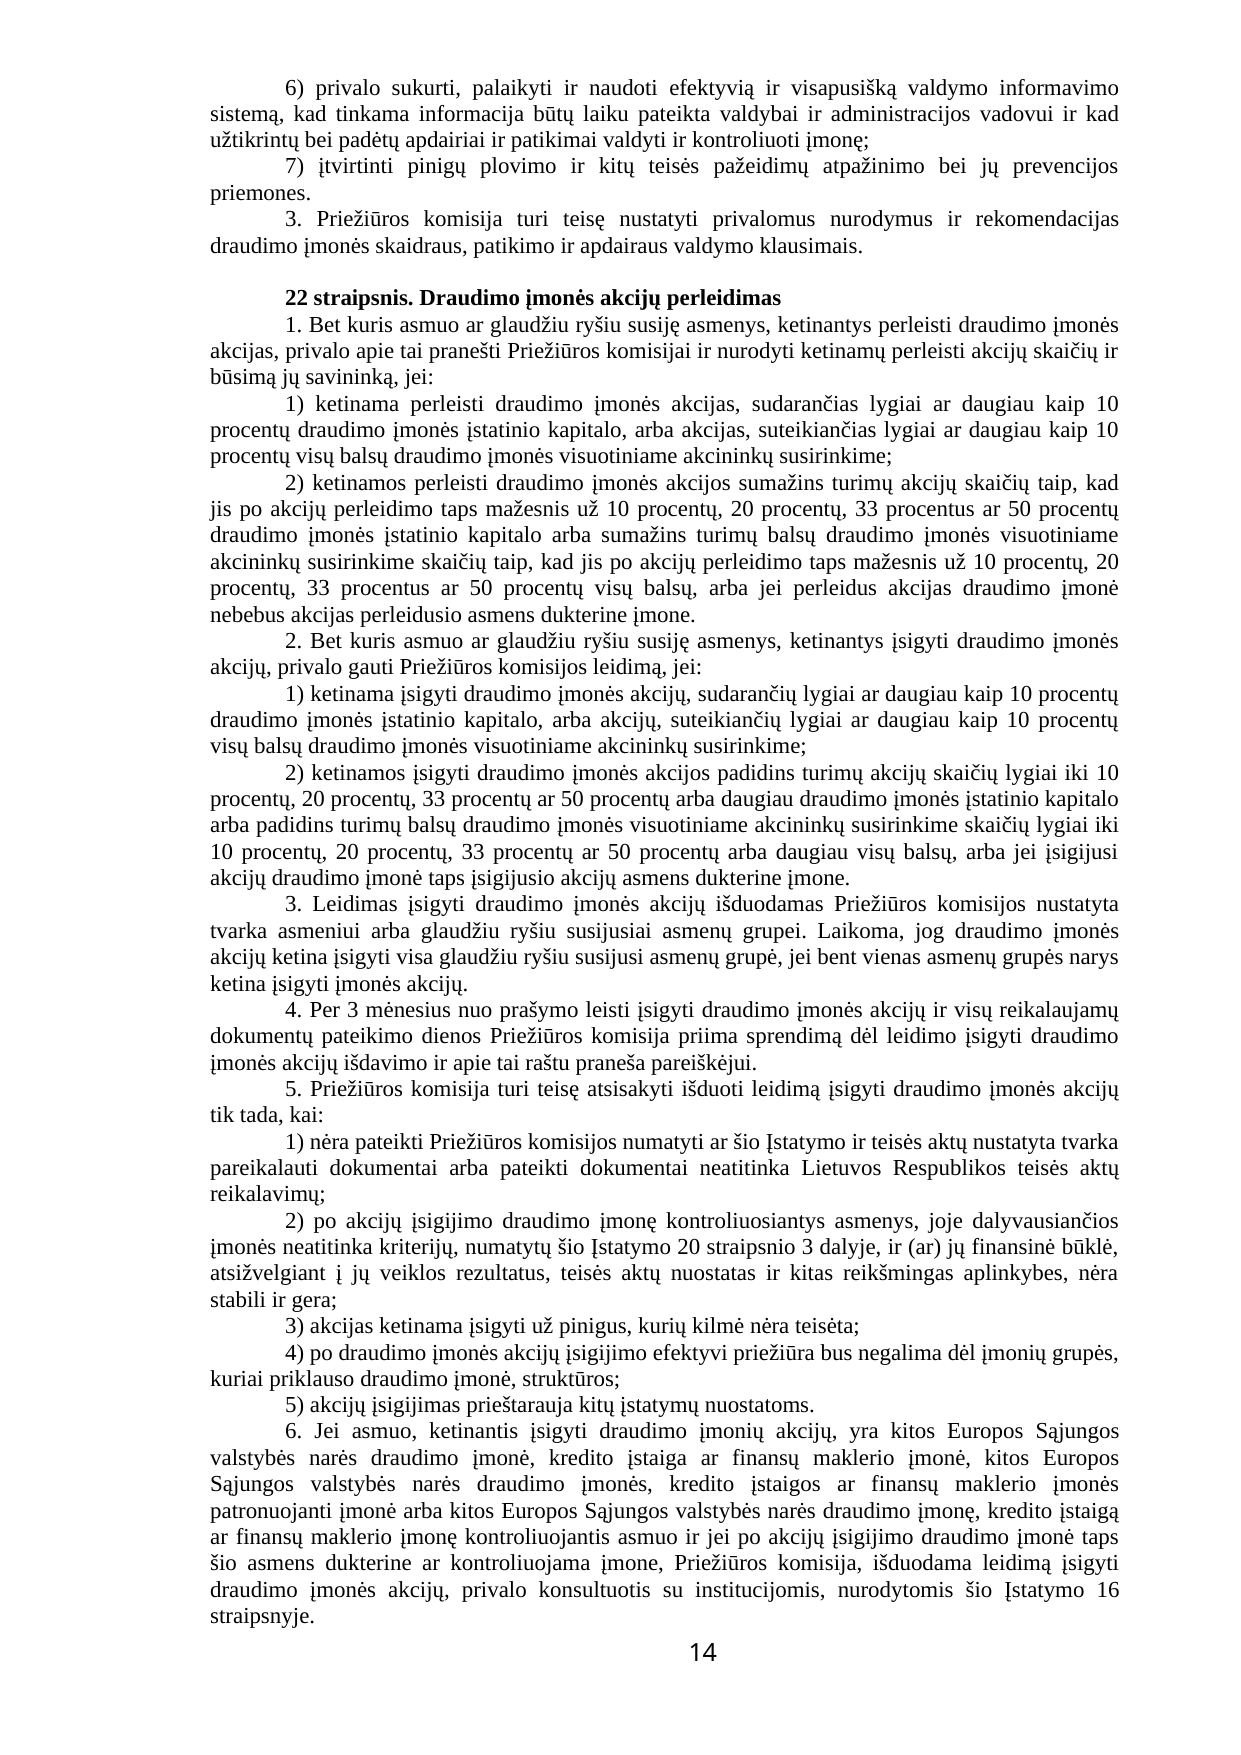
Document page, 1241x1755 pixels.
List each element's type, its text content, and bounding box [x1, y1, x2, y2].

text 3. Priežiūros komisija turi teisę nustatyti privalomus nurodymus ir rekomendacijas draudimo įmonės skaidraus, patikimo ir apdairaus valdymo klausimais. [210, 205, 1120, 258]
text 6) privalo sukurti, palaikyti ir naudoti efektyvią ir visapusišką valdymo informavimo sistemą, kad tinkama informacija būtų laiku pateikta valdybai ir administracijos vadovui ir kad užtikrintų bei padėtų apdairiai ir patikimai valdyti ir kontroliuoti įmonę; [210, 73, 1120, 153]
text 22 straipsnis. Draudimo įmonės akcijų perleidimas [210, 284, 1120, 311]
text 4. Per 3 mėnesius nuo prašymo leisti įsigyti draudimo įmonės akcijų ir visų reikalaujamų dokumentų pateikimo dienos Priežiūros komisija priima sprendimą dėl leidimo įsigyti draudimo įmonės akcijų išdavimo ir apie tai raštu praneša pareiškėjui. [210, 996, 1120, 1075]
text 2) ketinamos perleisti draudimo įmonės akcijos sumažins turimų akcijų skaičių taip, kad jis po akcijų perleidimo taps mažesnis už 10 procentų, 20 procentų, 33 procentus ar 50 procentų draudimo įmonės įstatinio kapitalo arba sumažins turimų balsų draudimo įmonės visuotiniame akcininkų susirinkime skaičių taip, kad jis po akcijų perleidimo taps mažesnis už 10 procentų, 20 procentų, 33 procentus ar 50 procentų visų balsų, arba jei perleidus akcijas draudimo įmonė nebebus akcijas perleidusio asmens dukterine įmone. [210, 469, 1120, 627]
text 1) ketinama perleisti draudimo įmonės akcijas, sudarančias lygiai ar daugiau kaip 10 procentų draudimo įmonės įstatinio kapitalo, arba akcijas, suteikiančias lygiai ar daugiau kaip 10 procentų visų balsų draudimo įmonės visuotiniame akcininkų susirinkime; [210, 390, 1120, 469]
text 6. Jei asmuo, ketinantis įsigyti draudimo įmonių akcijų, yra kitos Europos Sąjungos valstybės narės draudimo įmonė, kredito įstaiga ar finansų maklerio įmonė, kitos Europos Sąjungos valstybės narės draudimo įmonės, kredito įstaigos ar finansų maklerio įmonės patronuojanti įmonė arba kitos Europos Sąjungos valstybės narės draudimo įmonę, kredito įstaigą ar finansų maklerio įmonę kontroliuojantis asmuo ir jei po akcijų įsigijimo draudimo įmonė taps šio asmens dukterine ar kontroliuojama įmone, Priežiūros komisija, išduodama leidimą įsigyti draudimo įmonės akcijų, privalo konsultuotis su institucijomis, nurodytomis šio Įstatymo 16 straipsnyje. [210, 1418, 1120, 1628]
text 5) akcijų įsigijimas prieštarauja kitų įstatymų nuostatoms. [210, 1391, 1120, 1418]
text 2. Bet kuris asmuo ar glaudžiu ryšiu susiję asmenys, ketinantys įsigyti draudimo įmonės akcijų, privalo gauti Priežiūros komisijos leidimą, jei: [210, 627, 1120, 680]
text 4) po draudimo įmonės akcijų įsigijimo efektyvi priežiūra bus negalima dėl įmonių grupės, kuriai priklauso draudimo įmonė, struktūros; [210, 1338, 1120, 1391]
text 3) akcijas ketinama įsigyti už pinigus, kurių kilmė nėra teisėta; [210, 1312, 1120, 1338]
text 7) įtvirtinti pinigų plovimo ir kitų teisės pažeidimų atpažinimo bei jų prevencijos priemones. [210, 153, 1120, 205]
text 3. Leidimas įsigyti draudimo įmonės akcijų išduodamas Priežiūros komisijos nustatyta tvarka asmeniui arba glaudžiu ryšiu susijusiai asmenų grupei. Laikoma, jog draudimo įmonės akcijų ketina įsigyti visa glaudžiu ryšiu susijusi asmenų grupė, jei bent vienas asmenų grupės narys ketina įsigyti įmonės akcijų. [210, 891, 1120, 996]
text 2) ketinamos įsigyti draudimo įmonės akcijos padidins turimų akcijų skaičių lygiai iki 10 procentų, 20 procentų, 33 procentų ar 50 procentų arba daugiau draudimo įmonės įstatinio kapitalo arba padidins turimų balsų draudimo įmonės visuotiniame akcininkų susirinkime skaičių lygiai iki 10 procentų, 20 procentų, 33 procentų ar 50 procentų arba daugiau visų balsų, arba jei įsigijusi akcijų draudimo įmonė taps įsigijusio akcijų asmens dukterine įmone. [210, 759, 1120, 891]
text 1) nėra pateikti Priežiūros komisijos numatyti ar šio Įstatymo ir teisės aktų nustatyta tvarka pareikalauti dokumentai arba pateikti dokumentai neatitinka Lietuvos Respublikos teisės aktų reikalavimų; [210, 1128, 1120, 1207]
text 2) po akcijų įsigijimo draudimo įmonę kontroliuosiantys asmenys, joje dalyvausiančios įmonės neatitinka kriterijų, numatytų šio Įstatymo 20 straipsnio 3 dalyje, ir (ar) jų finansinė būklė, atsižvelgiant į jų veiklos rezultatus, teisės aktų nuostatas ir kitas reikšmingas aplinkybes, nėra stabili ir gera; [210, 1207, 1120, 1312]
text 1. Bet kuris asmuo ar glaudžiu ryšiu susiję asmenys, ketinantys perleisti draudimo įmonės akcijas, privalo apie tai pranešti Priežiūros komisijai ir nurodyti ketinamų perleisti akcijų skaičių ir būsimą jų savininką, jei: [210, 311, 1120, 390]
text 1) ketinama įsigyti draudimo įmonės akcijų, sudarančių lygiai ar daugiau kaip 10 procentų draudimo įmonės įstatinio kapitalo, arba akcijų, suteikiančių lygiai ar daugiau kaip 10 procentų visų balsų draudimo įmonės visuotiniame akcininkų susirinkime; [210, 680, 1120, 759]
text 5. Priežiūros komisija turi teisę atsisakyti išduoti leidimą įsigyti draudimo įmonės akcijų tik tada, kai: [210, 1075, 1120, 1128]
